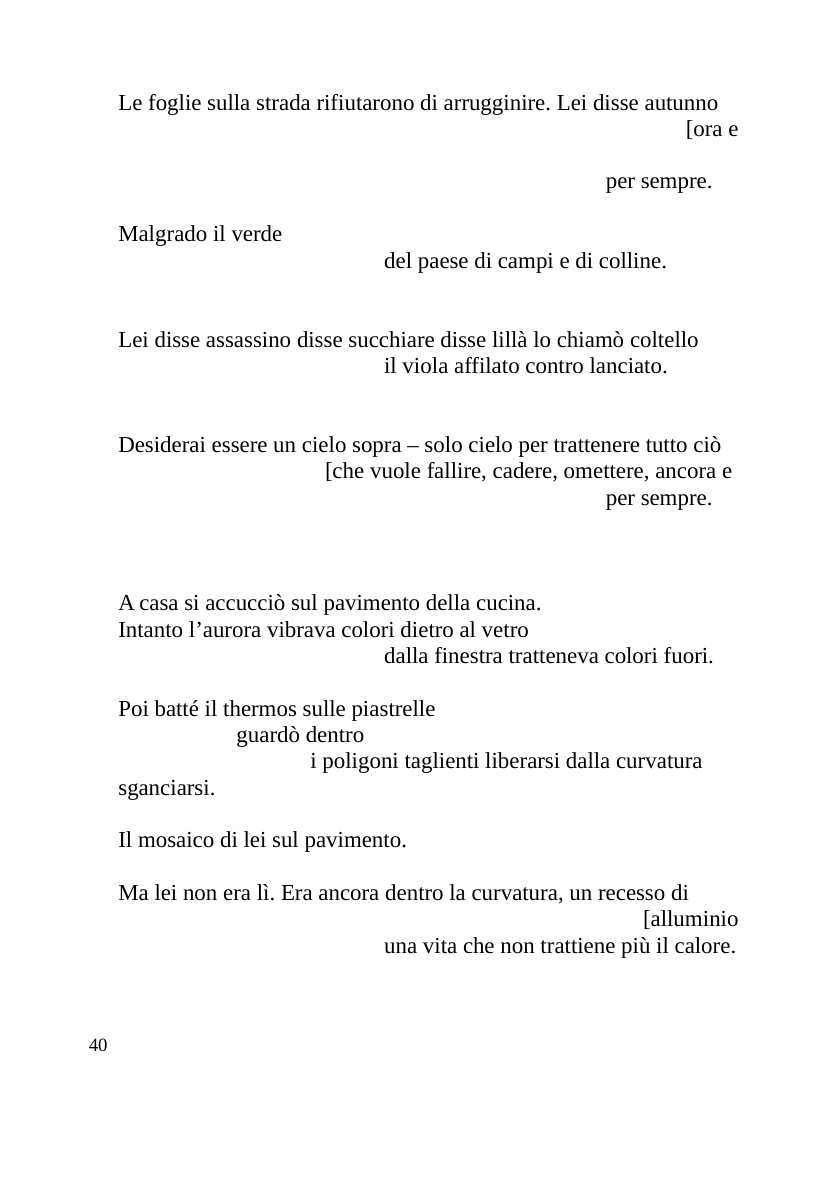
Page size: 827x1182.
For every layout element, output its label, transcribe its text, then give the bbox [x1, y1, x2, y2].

text Poi batté il thermos sulle piastrelle [88, 695, 738, 721]
text dalla finestra tratteneva colori fuori. [88, 642, 738, 668]
text [che vuole fallire, cadere, omettere, ancora e [88, 457, 738, 484]
text Il mosaico di lei sul pavimento. [88, 826, 738, 853]
text Le foglie sulla strada rifiutarono di arrugginire. Lei disse autunno [88, 88, 738, 115]
text A casa si accucciò sul pavimento della cucina. [88, 589, 738, 616]
text Malgrado il verde [88, 220, 738, 247]
text una vita che non trattiene più il calore. [88, 932, 738, 958]
text Ma lei non era lì. Era ancora dentro la curvatura, un recesso di [88, 879, 738, 906]
text sganciarsi. [88, 774, 738, 800]
text [ora e [88, 115, 738, 141]
text il viola affilato contro lanciato. [88, 352, 738, 378]
text i poligoni taglienti liberarsi dalla curvatura [88, 747, 738, 774]
text del paese di campi e di colline. [88, 247, 738, 273]
text guardò dentro [88, 721, 738, 747]
text Lei disse assassino disse succhiare disse lillà lo chiamò coltello [88, 326, 738, 352]
text [alluminio [88, 906, 738, 932]
text per sempre. [88, 484, 738, 510]
text Intanto l’aurora vibrava colori dietro al vetro [88, 616, 738, 642]
text Desiderai essere un cielo sopra – solo cielo per trattenere tutto ciò [88, 431, 738, 457]
text per sempre. [88, 168, 738, 194]
